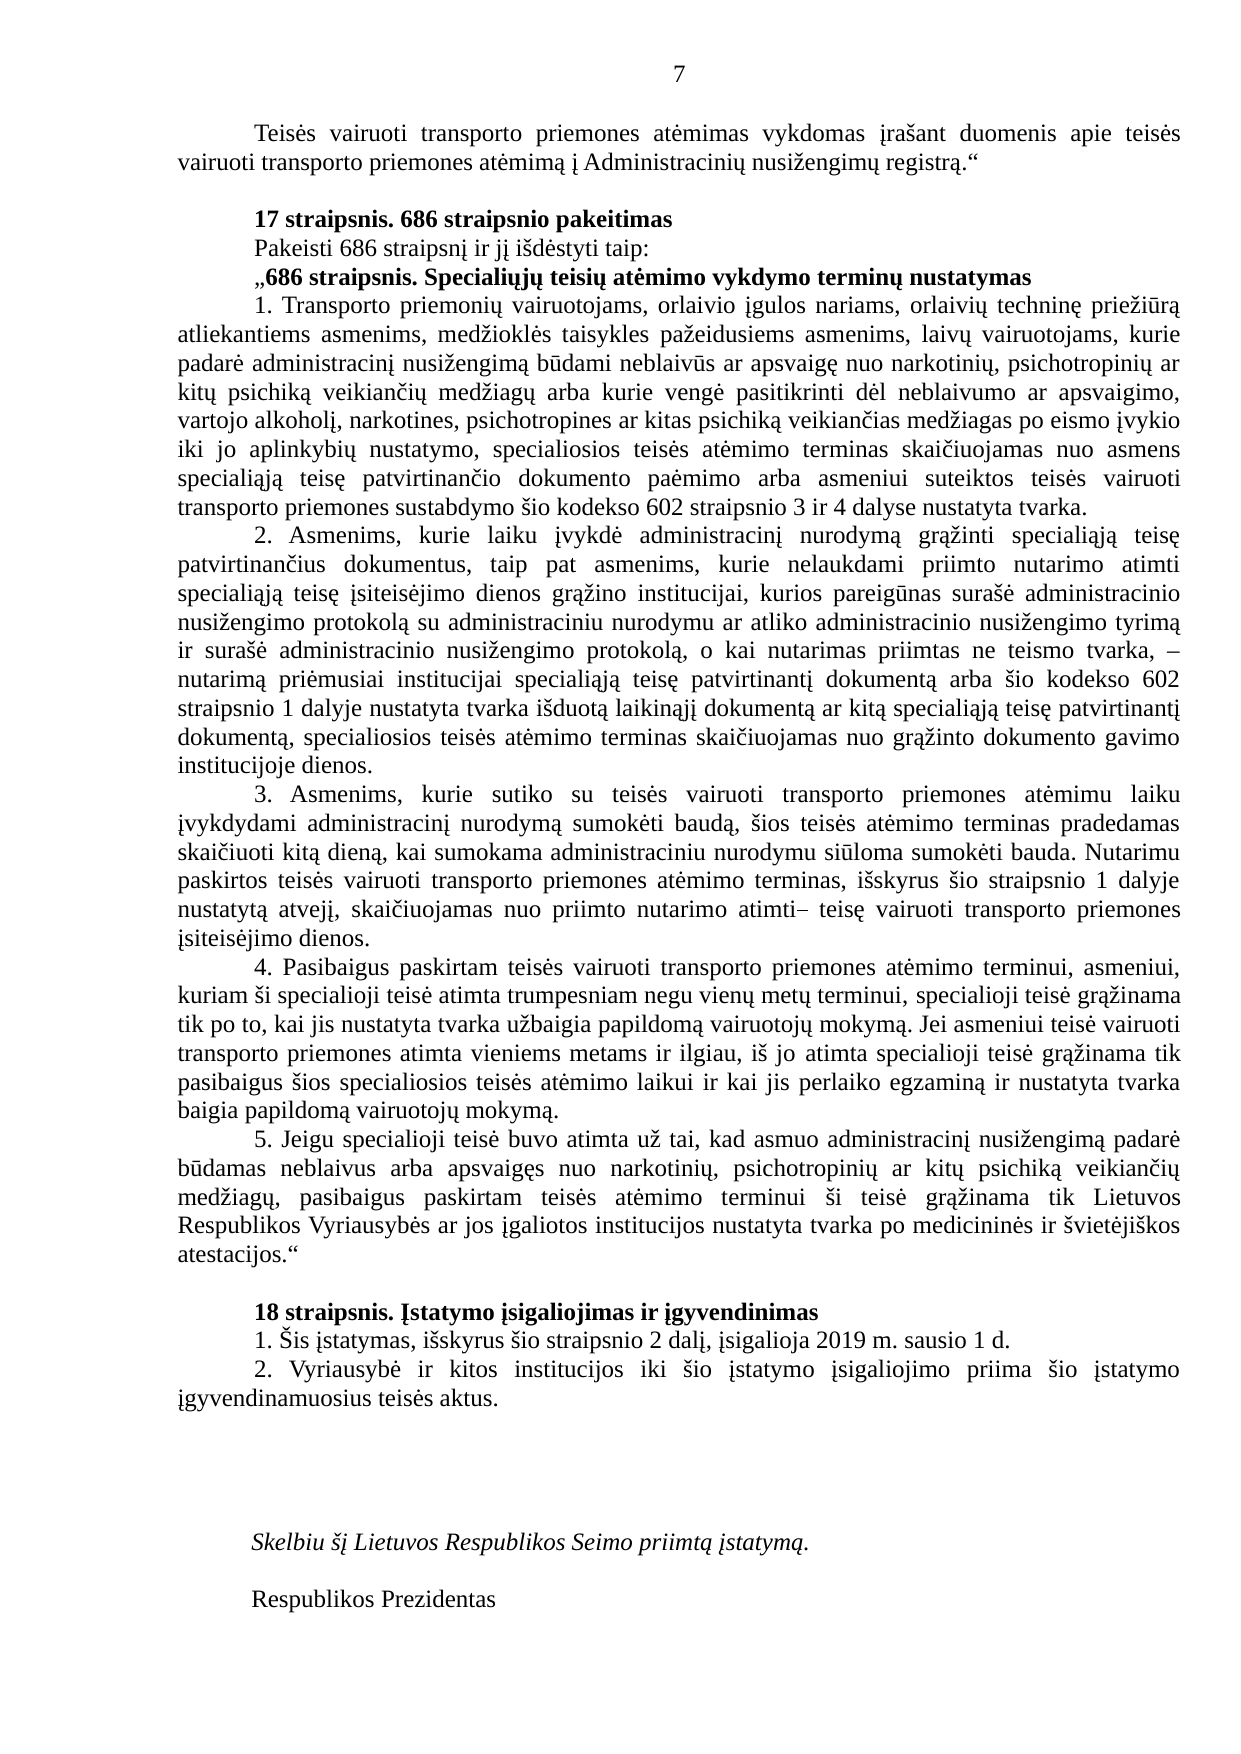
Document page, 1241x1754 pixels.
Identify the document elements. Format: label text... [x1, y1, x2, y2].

text 1. Transporto priemonių vairuotojams, orlaivio įgulos nariams, orlaivių techninę priežiūrą atliekantiems asmenims, medžioklės taisykles pažeidusiems asmenims, laivų vairuotojams, kurie padarė administracinį nusižengimą būdami neblaivūs ar apsvaigę nuo narkotinių, psichotropinių ar kitų psichiką veikiančių medžiagų arba kurie vengė pasitikrinti dėl neblaivumo ar apsvaigimo, vartojo alkoholį, narkotines, psichotropines ar kitas psichiką veikiančias medžiagas po eismo įvykio iki jo aplinkybių nustatymo, specialiosios teisės atėmimo terminas skaičiuojamas nuo asmens specialiąją teisę patvirtinančio dokumento paėmimo arba asmeniui suteiktos teisės vairuoti transporto priemones sustabdymo šio kodekso 602 straipsnio 3 ir 4 dalyse nustatyta tvarka. [177, 291, 1181, 521]
text Skelbiu šį Lietuvos Respublikos Seimo priimtą įstatymą. [177, 1527, 1181, 1556]
text 3. Asmenims, kurie sutiko su teisės vairuoti transporto priemones atėmimu laiku įvykdydami administracinį nurodymą sumokėti baudą, šios teisės atėmimo terminas pradedamas skaičiuoti kitą dieną, kai sumokama administraciniu nurodymu siūloma sumokėti bauda. Nutarimu paskirtos teisės vairuoti transporto priemones atėmimo terminas, išskyrus šio straipsnio 1 dalyje nustatytą atvejį, skaičiuojamas nuo priimto nutarimo atimti teisę vairuoti transporto priemones įsiteisėjimo dienos. [177, 779, 1181, 952]
text Pakeisti 686 straipsnį ir jį išdėstyti taip: [177, 233, 1181, 262]
text 17 straipsnis. 686 straipsnio pakeitimas [177, 204, 1181, 233]
text 18 straipsnis. Įstatymo įsigaliojimas ir įgyvendinimas [177, 1297, 1181, 1326]
text 5. Jeigu specialioji teisė buvo atimta už tai, kad asmuo administracinį nusižengimą padarė būdamas neblaivus arba apsvaigęs nuo narkotinių, psichotropinių ar kitų psichiką veikiančių medžiagų, pasibaigus paskirtam teisės atėmimo terminui ši teisė grąžinama tik Lietuvos Respublikos Vyriausybės ar jos įgaliotos institucijos nustatyta tvarka po medicininės ir švietėjiškos atestacijos.“ [177, 1124, 1181, 1268]
text 1. Šis įstatymas, išskyrus šio straipsnio 2 dalį, įsigalioja 2019 m. sausio 1 d. [177, 1326, 1181, 1354]
text Respublikos Prezidentas [177, 1584, 1181, 1613]
text Teisės vairuoti transporto priemones atėmimas vykdomas įrašant duomenis apie teisės vairuoti transporto priemones atėmimą į Administracinių nusižengimų registrą.“ [177, 118, 1181, 176]
text 2. Asmenims, kurie laiku įvykdė administracinį nurodymą grąžinti specialiąją teisę patvirtinančius dokumentus, taip pat asmenims, kurie nelaukdami priimto nutarimo atimti specialiąją teisę įsiteisėjimo dienos grąžino institucijai, kurios pareigūnas surašė administracinio nusižengimo protokolą su administraciniu nurodymu ar atliko administracinio nusižengimo tyrimą ir surašė administracinio nusižengimo protokolą, o kai nutarimas priimtas ne teismo tvarka, – nutarimą priėmusiai institucijai specialiąją teisę patvirtinantį dokumentą arba šio kodekso 602 straipsnio 1 dalyje nustatyta tvarka išduotą laikinąjį dokumentą ar kitą specialiąją teisę patvirtinantį dokumentą, specialiosios teisės atėmimo terminas skaičiuojamas nuo grąžinto dokumento gavimo institucijoje dienos. [177, 521, 1181, 779]
text „686 straipsnis. Specialiųjų teisių atėmimo vykdymo terminų nustatymas [177, 262, 1181, 291]
text 2. Vyriausybė ir kitos institucijos iki šio įstatymo įsigaliojimo priima šio įstatymo įgyvendinamuosius teisės aktus. [177, 1354, 1181, 1412]
text 4. Pasibaigus paskirtam teisės vairuoti transporto priemones atėmimo terminui, asmeniui, kuriam ši specialioji teisė atimta trumpesniam negu vienų metų terminui, specialioji teisė grąžinama tik po to, kai jis nustatyta tvarka užbaigia papildomą vairuotojų mokymą. Jei asmeniui teisė vairuoti transporto priemones atimta vieniems metams ir ilgiau, iš jo atimta specialioji teisė grąžinama tik pasibaigus šios specialiosios teisės atėmimo laikui ir kai jis perlaiko egzaminą ir nustatyta tvarka baigia papildomą vairuotojų mokymą. [177, 952, 1181, 1124]
